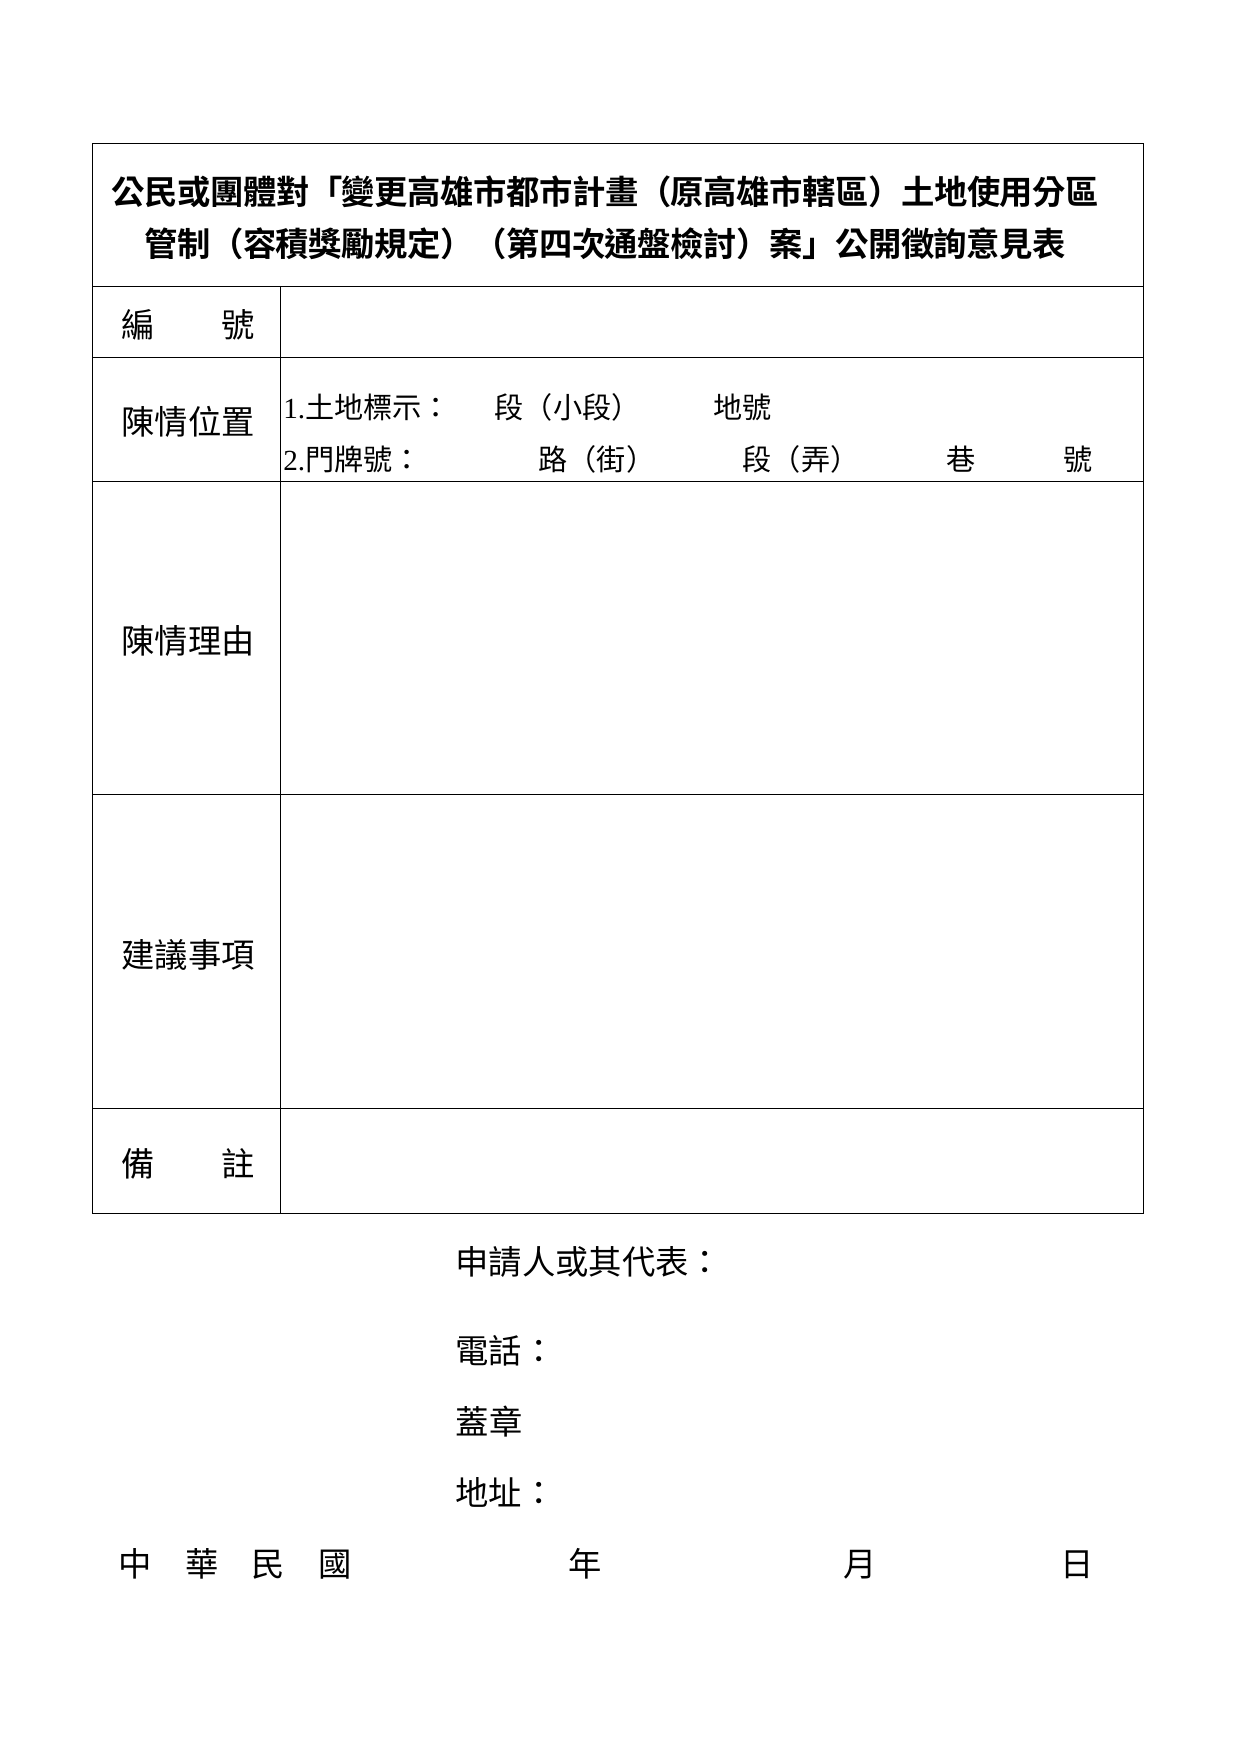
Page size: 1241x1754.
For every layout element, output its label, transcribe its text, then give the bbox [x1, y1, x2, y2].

table_cell [281, 795, 1143, 1108]
text 中 華 民 國 年 月 日 [118, 1535, 1119, 1587]
table_cell 1.土地標示： 段（小段） 地號 2.門牌號： 路（街） 段（弄） 巷 號 [281, 358, 1143, 481]
text 申請人或其代表： [455, 1233, 1119, 1285]
text 電話： [455, 1322, 1119, 1374]
table_header 公民或團體對「變更高雄市都市計畫（原高雄市轄區）土地使用分區管制（容積獎勵規定）（第四次通盤檢討）案」公開徵詢意見表 [93, 144, 1143, 286]
table_cell 陳情位置 [93, 358, 280, 481]
table_cell [281, 287, 1143, 357]
table_cell [281, 482, 1143, 794]
text 地址： [455, 1464, 1119, 1516]
table_cell 陳情理由 [93, 482, 280, 794]
table_cell 編 號 [93, 287, 280, 357]
table_cell 建議事項 [93, 795, 280, 1108]
table_cell 備 註 [93, 1109, 280, 1213]
text 蓋章 [456, 1393, 1119, 1445]
table_cell [281, 1109, 1143, 1213]
